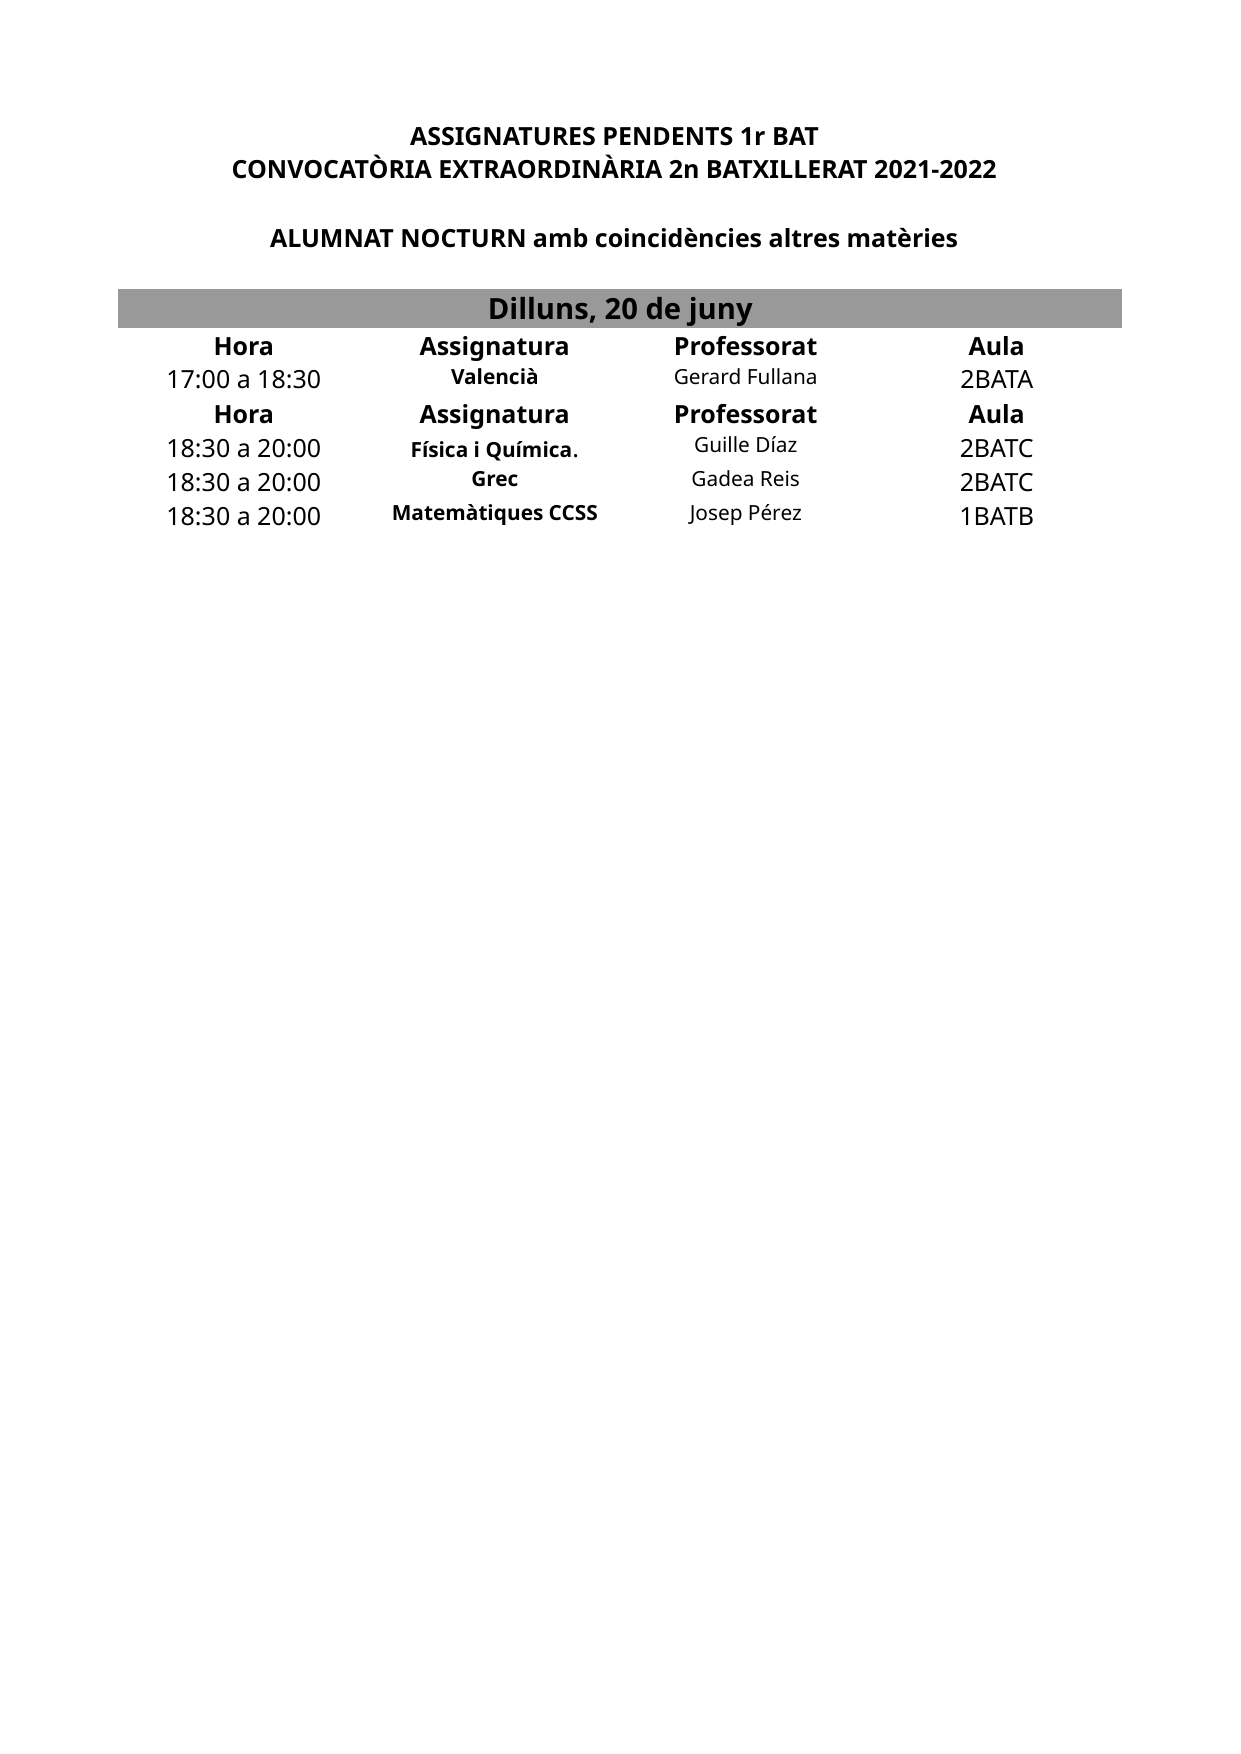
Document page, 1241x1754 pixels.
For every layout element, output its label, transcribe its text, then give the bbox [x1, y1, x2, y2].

table_cell 2BATC [871, 430, 1122, 464]
table_cell 17:00 a 18:30 [118, 362, 369, 396]
table_cell Física i Química. [369, 430, 620, 464]
table_cell Hora [118, 328, 369, 362]
table_cell Valencià [369, 362, 620, 396]
table_cell Guille Díaz [620, 430, 871, 464]
table_cell Professorat [620, 396, 871, 430]
table_cell Aula [871, 396, 1122, 430]
table_cell 18:30 a 20:00 [118, 499, 369, 532]
table_cell Grec [369, 464, 620, 498]
table_cell Assignatura [369, 328, 620, 362]
text CONVOCATÒRIA EXTRAORDINÀRIA 2n BATXILLERAT 2021-2022 [106, 152, 1122, 186]
table_cell 2BATA [871, 362, 1122, 396]
table_cell Gadea Reis [620, 464, 871, 498]
table_cell 18:30 a 20:00 [118, 464, 369, 498]
table_cell Aula [871, 328, 1122, 362]
table_cell Professorat [620, 328, 871, 362]
table_cell Matemàtiques CCSS [369, 499, 620, 532]
table_cell 1BATB [871, 499, 1122, 532]
text ASSIGNATURES PENDENTS 1r BAT [106, 118, 1122, 152]
table_cell Gerard Fullana [620, 362, 871, 396]
text ALUMNAT NOCTURN amb coincidències altres matèries [106, 220, 1122, 254]
table_header Dilluns, 20 de juny [118, 289, 1122, 328]
table_cell Josep Pérez [620, 499, 871, 532]
table_cell Hora [118, 396, 369, 430]
table_cell 2BATC [871, 464, 1122, 498]
table_cell Assignatura [369, 396, 620, 430]
table_cell 18:30 a 20:00 [118, 430, 369, 464]
